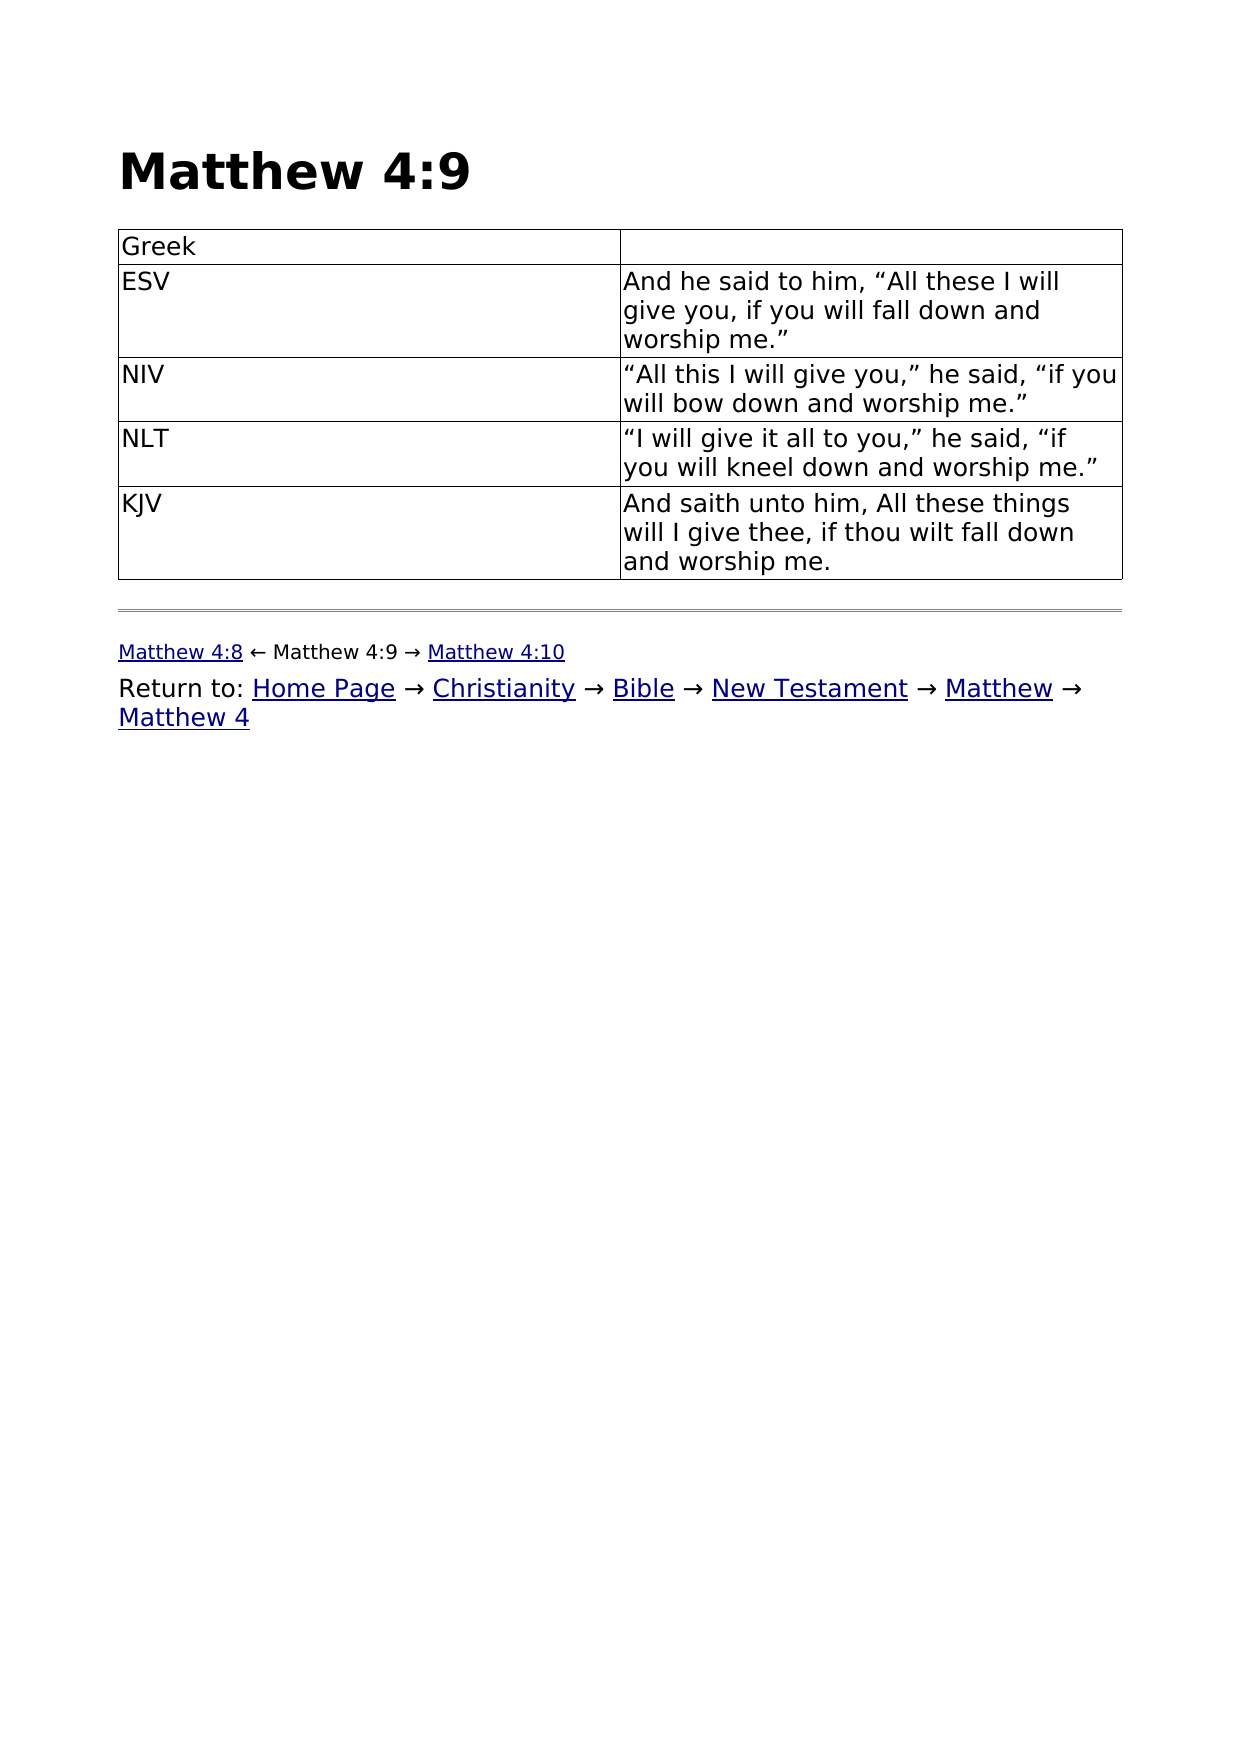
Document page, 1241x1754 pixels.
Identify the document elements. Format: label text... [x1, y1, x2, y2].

table_header [621, 230, 1122, 264]
table_cell NIV [119, 358, 620, 421]
table_header Greek [119, 230, 620, 264]
table_cell KJV [119, 487, 620, 579]
table_cell And saith unto him, All these things will I give thee, if thou wilt fall down and worship me. [621, 487, 1122, 579]
text Matthew 4:8 ← Matthew 4:9 → Matthew 4:10 [118, 640, 1122, 674]
table_cell “I will give it all to you,” he said, “if you will kneel down and worship me.” [621, 422, 1122, 486]
table_cell ESV [119, 265, 620, 357]
table_cell NLT [119, 422, 620, 486]
subtitle Matthew 4:9 [118, 143, 1122, 201]
table_cell And he said to him, “All these I will give you, if you will fall down and worship me.” [621, 265, 1122, 357]
table_cell “All this I will give you,” he said, “if you will bow down and worship me.” [621, 358, 1122, 421]
text Return to: Home Page → Christianity → Bible → New Testament → Matthew → Matthew 4 [118, 674, 1122, 733]
